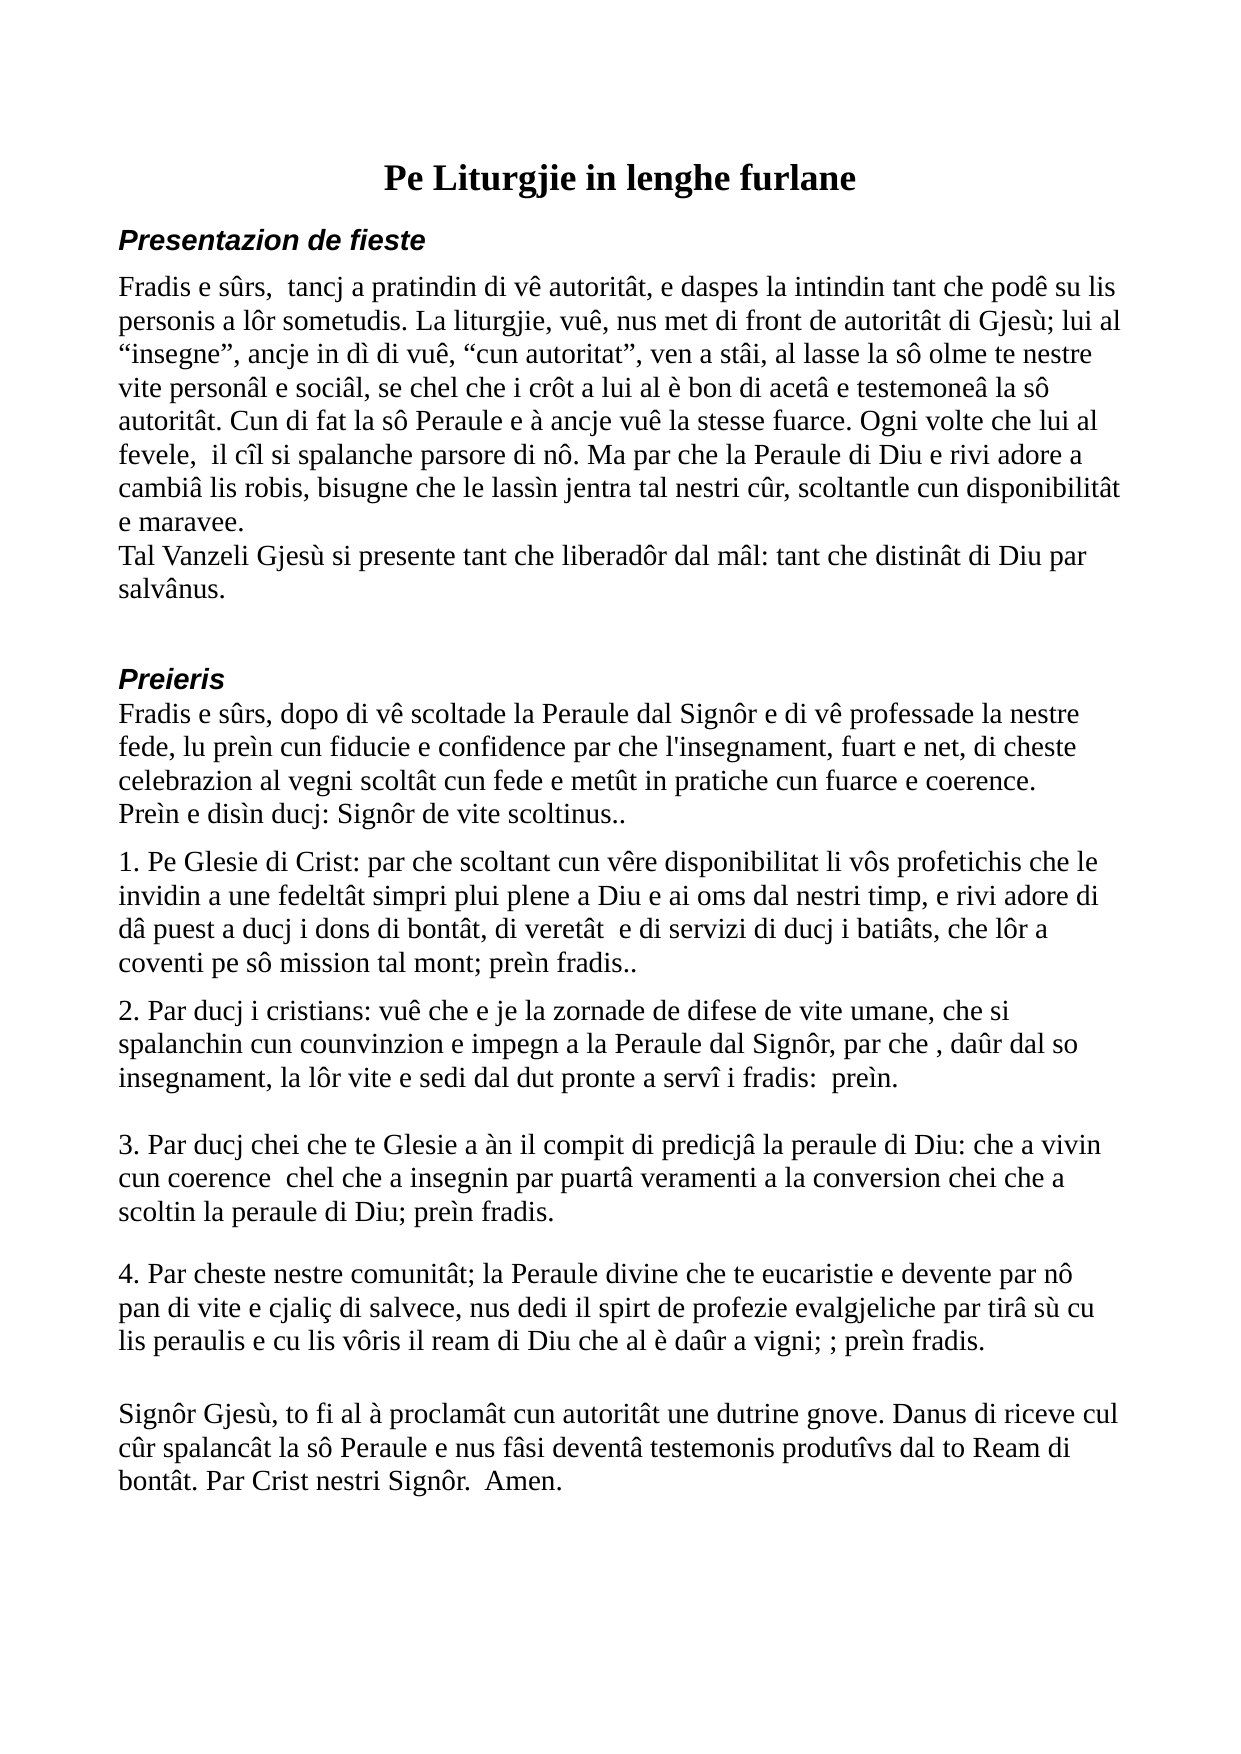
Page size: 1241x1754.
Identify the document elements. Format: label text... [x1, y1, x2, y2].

text 1. Pe Glesie di Crist: par che scoltant cun vêre disponibilitat li vôs profetichis che le invidin a une fedeltât simpri plui plene a Diu e ai oms dal nestri timp, e rivi adore di dâ puest a ducj i dons di bontât, di veretât e di servizi di ducj i batiâts, che lôr a coventi pe sô mission tal mont; preìn fradis.. [118, 844, 1122, 978]
text Tal Vanzeli Gjesù si presente tant che liberadôr dal mâl: tant che distinât di Diu par salvânus. [118, 538, 1122, 605]
text Pe Liturgjie in lenghe furlane [118, 155, 1122, 198]
text Preieris [118, 662, 1122, 696]
subtitle Presentazion de fieste [118, 223, 1122, 257]
text Fradis e sûrs, tancj a pratindin di vê autoritât, e daspes la intindin tant che podê su lis personis a lôr sometudis. La liturgjie, vuê, nus met di front de autoritât di Gjesù; lui al “insegne”, ancje in dì di vuê, “cun autoritat”, ven a stâi, al lasse la sô olme te nestre vite personâl e sociâl, se chel che i crôt a lui al è bon di acetâ e testemoneâ la sô autoritât. Cun di fat la sô Peraule e à ancje vuê la stesse fuarce. Ogni volte che lui al fevele, il cîl si spalanche parsore di nô. Ma par che la Peraule di Diu e rivi adore a cambiâ lis robis, bisugne che le lassìn jentra tal nestri cûr, scoltantle cun disponibilitât e maravee. [118, 269, 1122, 538]
text 3. Par ducj chei che te Glesie a àn il compit di predicjâ la peraule di Diu: che a vivin cun coerence chel che a insegnin par puartâ veramenti a la conversion chei che a scoltin la peraule di Diu; preìn fradis. [118, 1127, 1122, 1228]
text Fradis e sûrs, dopo di vê scoltade la Peraule dal Signôr e di vê professade la nestre fede, lu preìn cun fiducie e confidence par che l'insegnament, fuart e net, di cheste celebrazion al vegni scoltât cun fede e metût in pratiche cun fuarce e coerence. [118, 696, 1122, 796]
text Signôr Gjesù, to fi al à proclamât cun autoritât une dutrine gnove. Danus di riceve cul cûr spalancât la sô Peraule e nus fâsi deventâ testemonis produtîvs dal to Ream di bontât. Par Crist nestri Signôr. Amen. [118, 1396, 1122, 1497]
text Preìn e disìn ducj: Signôr de vite scoltinus.. [118, 796, 1122, 830]
text 2. Par ducj i cristians: vuê che e je la zornade de difese de vite umane, che si spalanchin cun counvinzion e impegn a la Peraule dal Signôr, par che , daûr dal so insegnament, la lôr vite e sedi dal dut pronte a servî i fradis: preìn. [118, 993, 1122, 1093]
text 4. Par cheste nestre comunitât; la Peraule divine che te eucaristie e devente par nô pan di vite e cjaliç di salvece, nus dedi il spirt de profezie evalgjeliche par tirâ sù cu lis peraulis e cu lis vôris il ream di Diu che al è daûr a vigni; ; preìn fradis. [118, 1256, 1122, 1357]
